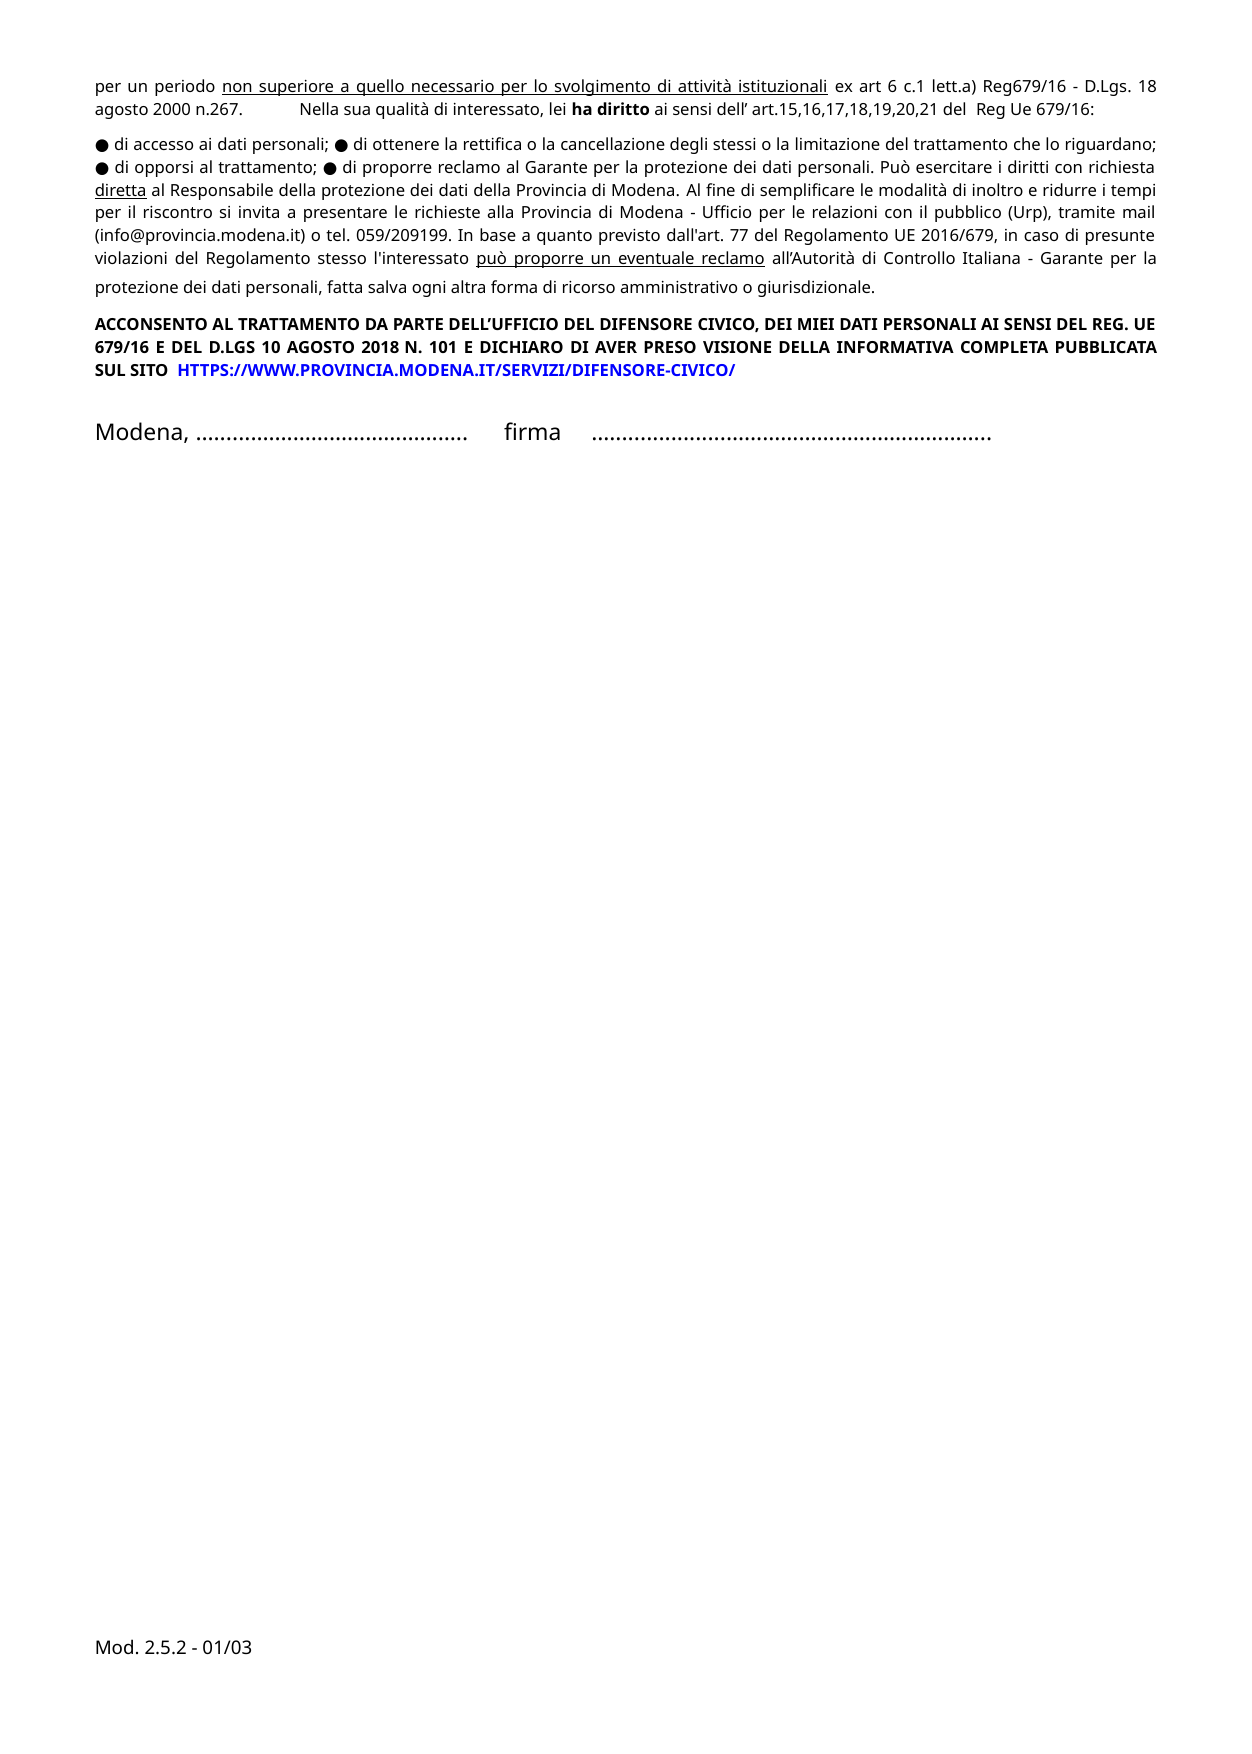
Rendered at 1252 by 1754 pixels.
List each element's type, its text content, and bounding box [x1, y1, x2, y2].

text per un periodo non superiore a quello necessario per lo svolgimento di attività istituzionali ex art 6 c.1 lett.a) Reg679/16 - D.Lgs. 18 agosto 2000 n.267. Nella sua qualità di interessato, lei ha diritto ai sensi dell’ art.15,16,17,18,19,20,21 del Reg Ue 679/16: [94, 75, 1157, 120]
text ● di accesso ai dati personali; ● di ottenere la rettifica o la cancellazione degli stessi o la limitazione del trattamento che lo riguardano; ● di opporsi al trattamento; ● di proporre reclamo al Garante per la protezione dei dati personali. Può esercitare i diritti con richiesta diretta al Responsabile della protezione dei dati della Provincia di Modena. Al fine di semplificare le modalità di inoltro e ridurre i tempi per il riscontro si invita a presentare le richieste alla Provincia di Modena - Ufficio per le relazioni con il pubblico (Urp), tramite mail (info@provincia.modena.it) o tel. 059/209199. In base a quanto previsto dall'art. 77 del Regolamento UE 2016/679, in caso di presunte violazioni del Regolamento stesso l'interessato può proporre un eventuale reclamo all’Autorità di Controllo Italiana - Garante per la protezione dei dati personali, fatta salva ogni altra forma di ricorso amministrativo o giurisdizionale. [94, 133, 1157, 300]
text Modena, ….......…………………………….. firma …...................…………………………………….. [94, 416, 1157, 447]
text ACCONSENTO AL TRATTAMENTO DA PARTE DELL’UFFICIO DEL DIFENSORE CIVICO, DEI MIEI DATI PERSONALI AI SENSI DEL REG. UE 679/16 E DEL D.LGS 10 AGOSTO 2018 N. 101 E DICHIARO DI AVER PRESO VISIONE DELLA INFORMATIVA COMPLETA PUBBLICATA SUL SITO HTTPS://WWW.PROVINCIA.MODENA.IT/SERVIZI/DIFENSORE-CIVICO/ [94, 313, 1157, 381]
